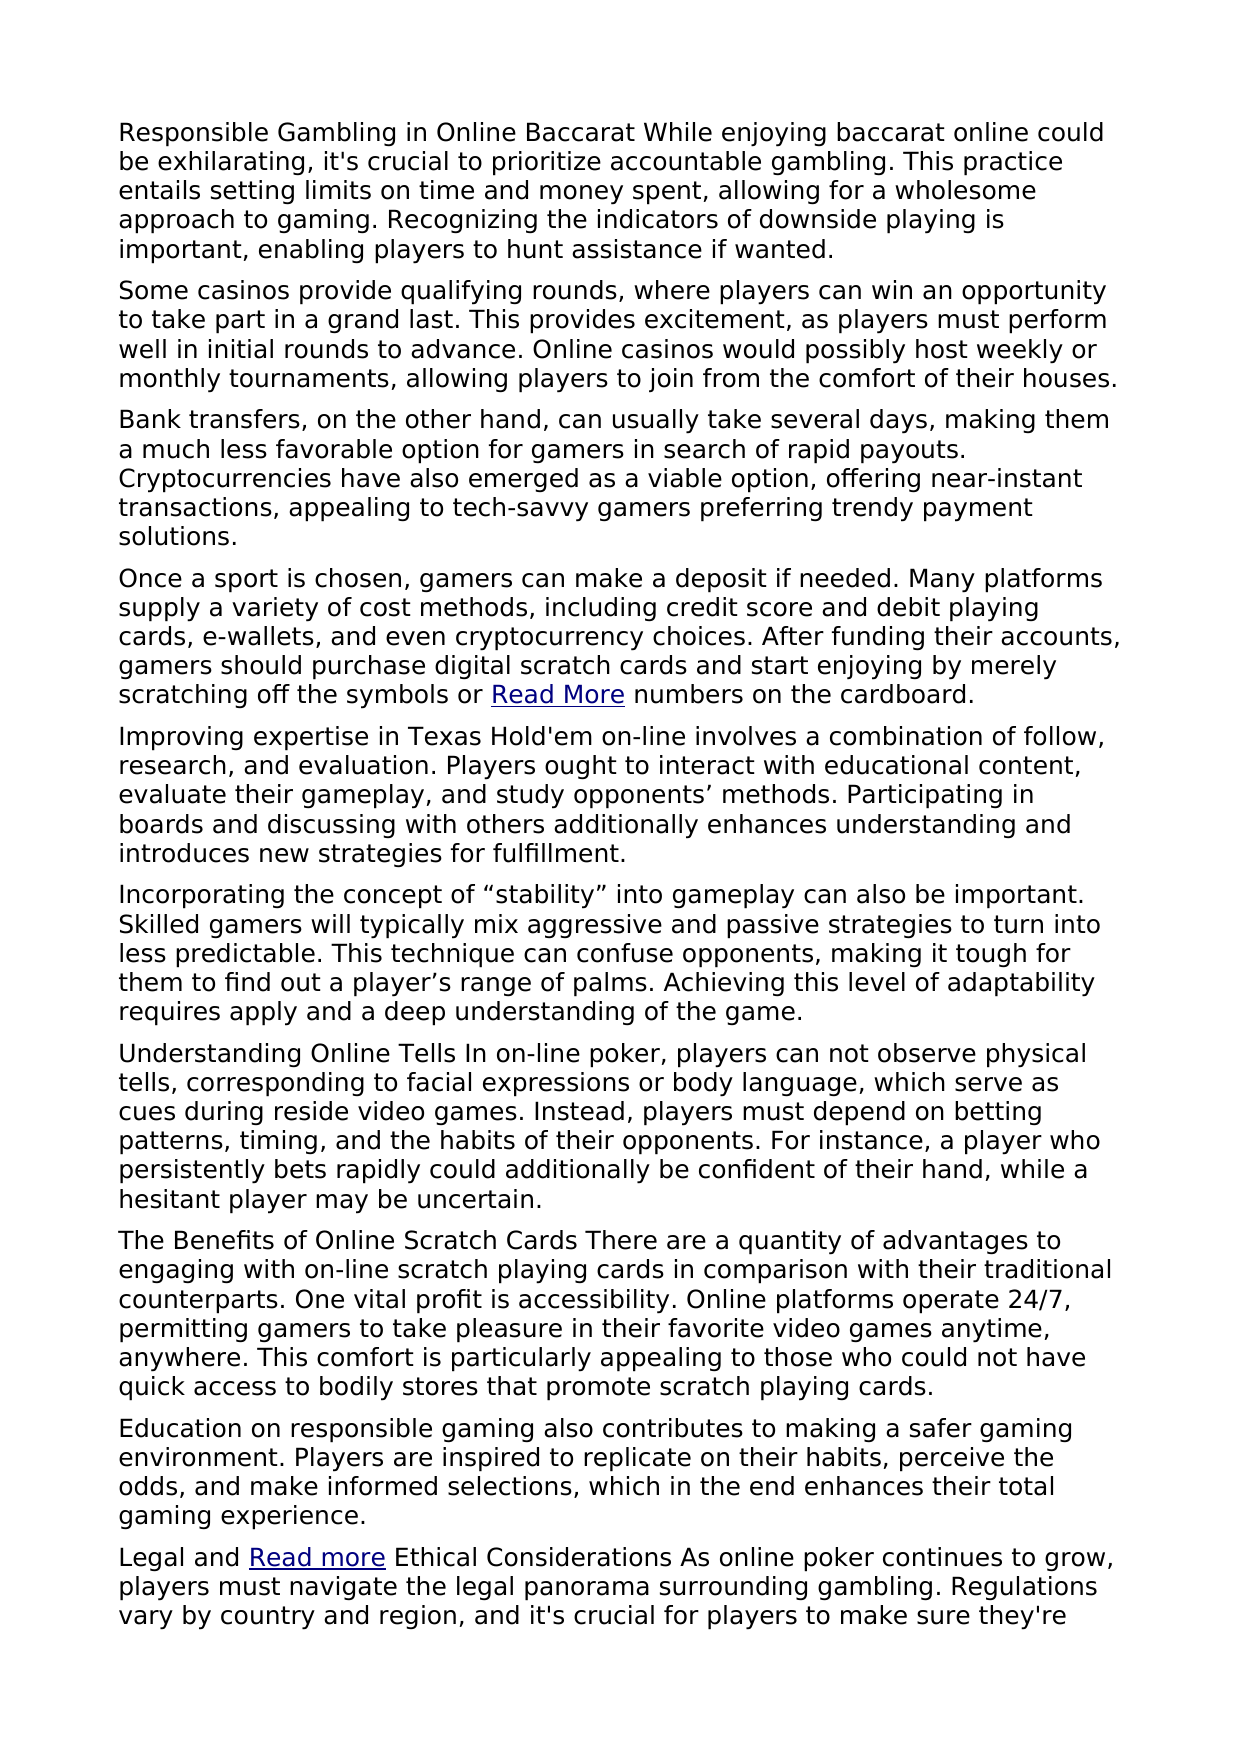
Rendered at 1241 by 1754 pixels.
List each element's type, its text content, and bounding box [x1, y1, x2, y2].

text Improving expertise in Texas Hold'em on-line involves a combination of follow, research, and evaluation. Players ought to interact with educational content, evaluate their gameplay, and study opponents’ methods. Participating in boards and discussing with others additionally enhances understanding and introduces new strategies for fulfillment. [118, 722, 1122, 868]
text Incorporating the concept of “stability” into gameplay can also be important. Skilled gamers will typically mix aggressive and passive strategies to turn into less predictable. This technique can confuse opponents, making it tough for them to find out a player’s range of palms. Achieving this level of adaptability requires apply and a deep understanding of the game. [118, 881, 1122, 1026]
text Once a sport is chosen, gamers can make a deposit if needed. Many platforms supply a variety of cost methods, including credit score and debit playing cards, e-wallets, and even cryptocurrency choices. After funding their accounts, gamers should purchase digital scratch cards and start enjoying by merely scratching off the symbols or Read More numbers on the cardboard. [118, 564, 1122, 710]
text Bank transfers, on the other hand, can usually take several days, making them a much less favorable option for gamers in search of rapid payouts. Cryptocurrencies have also emerged as a viable option, offering near-instant transactions, appealing to tech-savvy gamers preferring trendy payment solutions. [118, 406, 1122, 551]
text Understanding Online Tells In on-line poker, players can not observe physical tells, corresponding to facial expressions or body language, which serve as cues during reside video games. Instead, players must depend on betting patterns, timing, and the habits of their opponents. For instance, a player who persistently bets rapidly could additionally be confident of their hand, while a hesitant player may be uncertain. [118, 1039, 1122, 1214]
text The Benefits of Online Scratch Cards There are a quantity of advantages to engaging with on-line scratch playing cards in comparison with their traditional counterparts. One vital profit is accessibility. Online platforms operate 24/7, permitting gamers to take pleasure in their favorite video games anytime, anywhere. This comfort is particularly appealing to those who could not have quick access to bodily stores that promote scratch playing cards. [118, 1226, 1122, 1401]
text Responsible Gambling in Online Baccarat While enjoying baccarat online could be exhilarating, it's crucial to prioritize accountable gambling. This practice entails setting limits on time and money spent, allowing for a wholesome approach to gaming. Recognizing the indicators of downside playing is important, enabling players to hunt assistance if wanted. [118, 118, 1122, 264]
text Education on responsible gaming also contributes to making a safer gaming environment. Players are inspired to replicate on their habits, perceive the odds, and make informed selections, which in the end enhances their total gaming experience. [118, 1414, 1122, 1531]
text Legal and Read more Ethical Considerations As online poker continues to grow, players must navigate the legal panorama surrounding gambling. Regulations vary by country and region, and it's crucial for players to make sure they're [118, 1543, 1122, 1631]
text Some casinos provide qualifying rounds, where players can win an opportunity to take part in a grand last. This provides excitement, as players must perform well in initial rounds to advance. Online casinos would possibly host weekly or monthly tournaments, allowing players to join from the comfort of their houses. [118, 276, 1122, 393]
